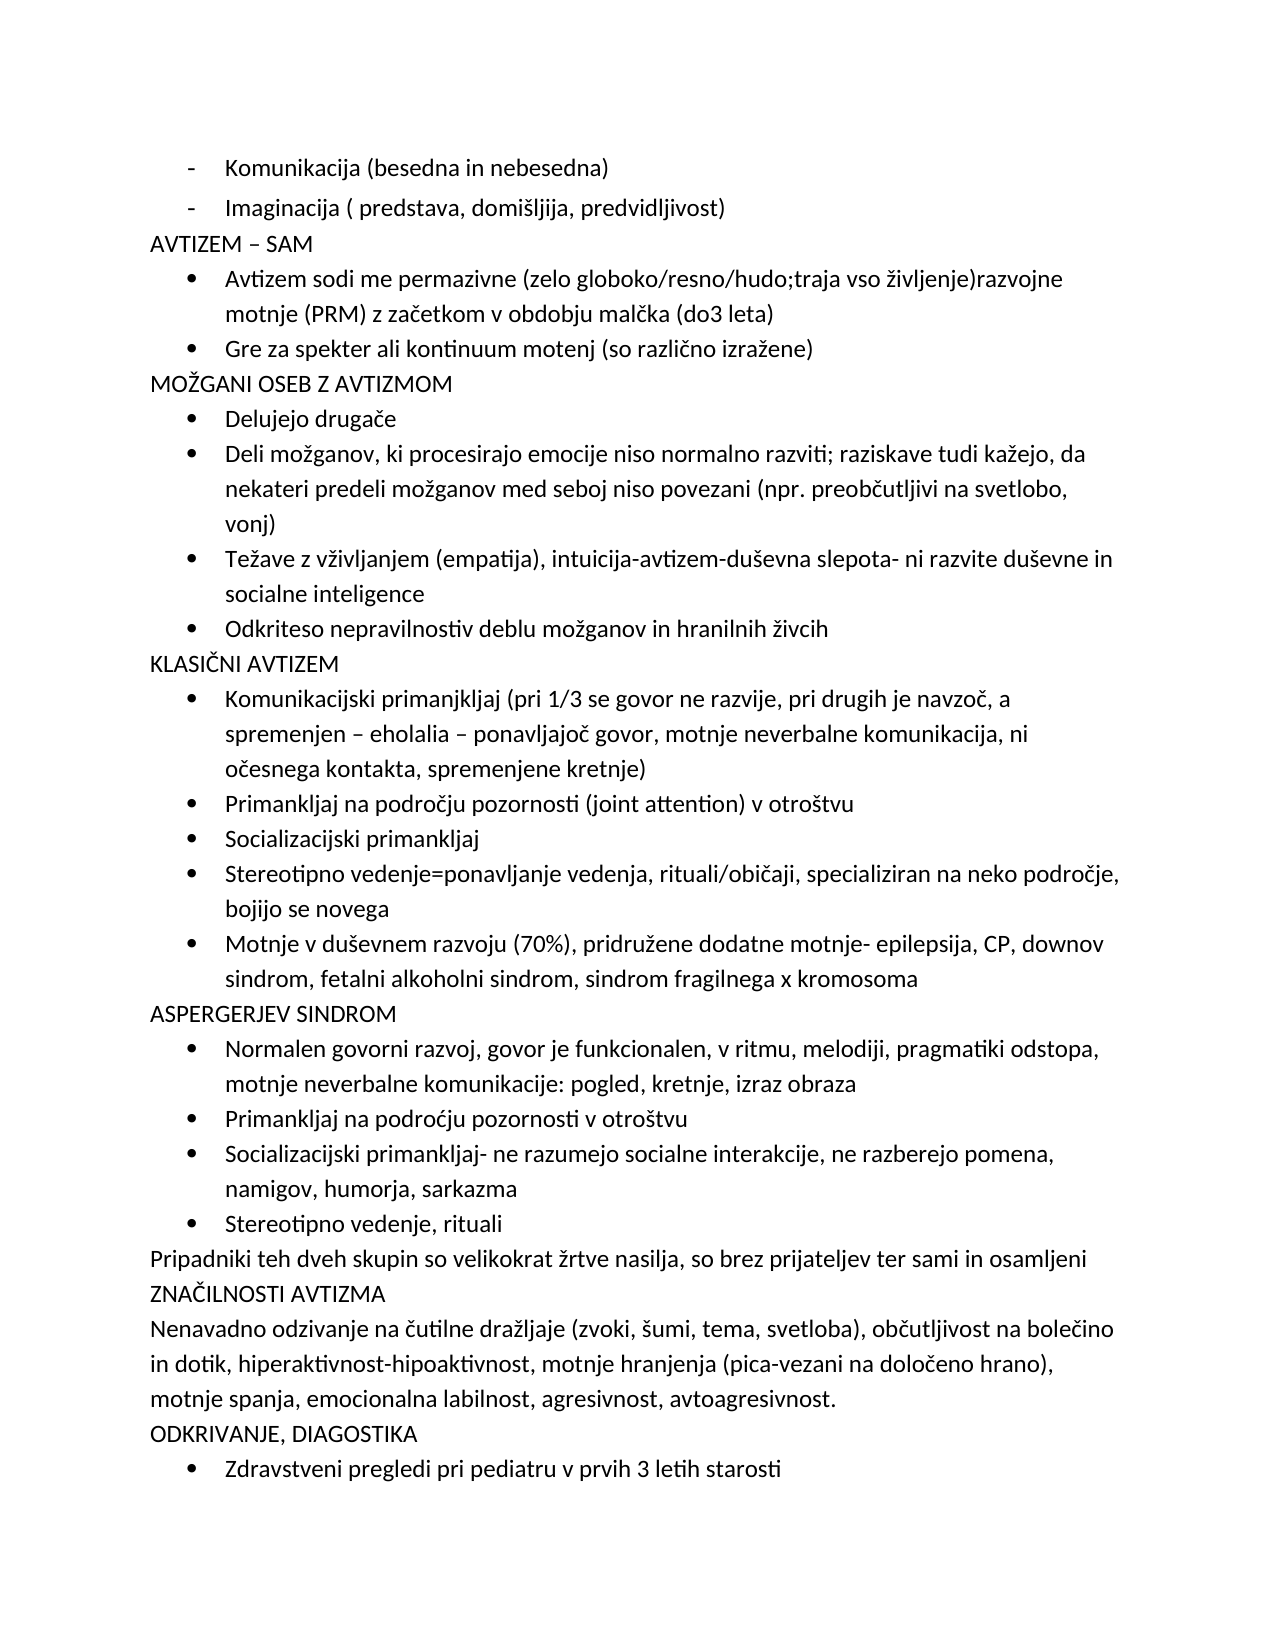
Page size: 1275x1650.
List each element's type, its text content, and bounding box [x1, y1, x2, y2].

text Pripadniki teh dveh skupin so velikokrat žrtve nasilja, so brez prijateljev ter sami in osamljeni [150, 1243, 1125, 1274]
list Komunikacija (besedna in nebesedna) [187, 150, 1125, 184]
text ODKRIVANJE, DIAGOSTIKA [150, 1418, 1125, 1449]
list Primankljaj na podroćju pozornosti v otroštvu [187, 1103, 1125, 1134]
list Motnje v duševnem razvoju (70%), pridružene dodatne motnje- epilepsija, CP, downov sindrom, fetalni alkoholni sindrom, sindrom fragilnega x kromosoma [187, 928, 1125, 994]
list Stereotipno vedenje=ponavljanje vedenja, rituali/običaji, specializiran na neko področje, bojijo se novega [187, 858, 1125, 924]
list Zdravstveni pregledi pri pediatru v prvih 3 letih starosti [187, 1453, 1125, 1484]
list Primankljaj na področju pozornosti (joint attention) v otroštvu [187, 788, 1125, 819]
text ZNAČILNOSTI AVTIZMA [150, 1278, 1125, 1309]
list Komunikacijski primanjkljaj (pri 1/3 se govor ne razvije, pri drugih je navzoč, a spremenjen – eholalia – ponavljajoč govor, motnje neverbalne komunikacija, ni očesnega kontakta, spremenjene kretnje) [187, 683, 1125, 784]
text MOŽGANI OSEB Z AVTIZMOM [150, 368, 1125, 399]
list Socializacijski primankljaj- ne razumejo socialne interakcije, ne razberejo pomena, namigov, humorja, sarkazma [187, 1138, 1125, 1204]
list Odkriteso nepravilnostiv deblu možganov in hranilnih živcih [187, 613, 1125, 644]
text ASPERGERJEV SINDROM [150, 998, 1125, 1029]
list Stereotipno vedenje, rituali [187, 1208, 1125, 1239]
list Avtizem sodi me permazivne (zelo globoko/resno/hudo;traja vso življenje)razvojne motnje (PRM) z začetkom v obdobju malčka (do3 leta) [187, 263, 1125, 329]
list Normalen govorni razvoj, govor je funkcionalen, v ritmu, melodiji, pragmatiki odstopa, motnje neverbalne komunikacije: pogled, kretnje, izraz obraza [187, 1033, 1125, 1099]
text KLASIČNI AVTIZEM [150, 648, 1125, 679]
text Nenavadno odzivanje na čutilne dražljaje (zvoki, šumi, tema, svetloba), občutljivost na bolečino in dotik, hiperaktivnost-hipoaktivnost, motnje hranjenja (pica-vezani na določeno hrano), motnje spanja, emocionalna labilnost, agresivnost, avtoagresivnost. [150, 1313, 1125, 1414]
list Delujejo drugače [187, 403, 1125, 434]
list Deli možganov, ki procesirajo emocije niso normalno razviti; raziskave tudi kažejo, da nekateri predeli možganov med seboj niso povezani (npr. preobčutljivi na svetlobo, vonj) [187, 438, 1125, 539]
list Socializacijski primankljaj [187, 823, 1125, 854]
list Imaginacija ( predstava, domišljija, predvidljivost) [187, 189, 1125, 223]
list Gre za spekter ali kontinuum motenj (so različno izražene) [187, 333, 1125, 364]
list Težave z vživljanjem (empatija), intuicija-avtizem-duševna slepota- ni razvite duševne in socialne inteligence [187, 543, 1125, 609]
text AVTIZEM – SAM [150, 228, 1125, 259]
